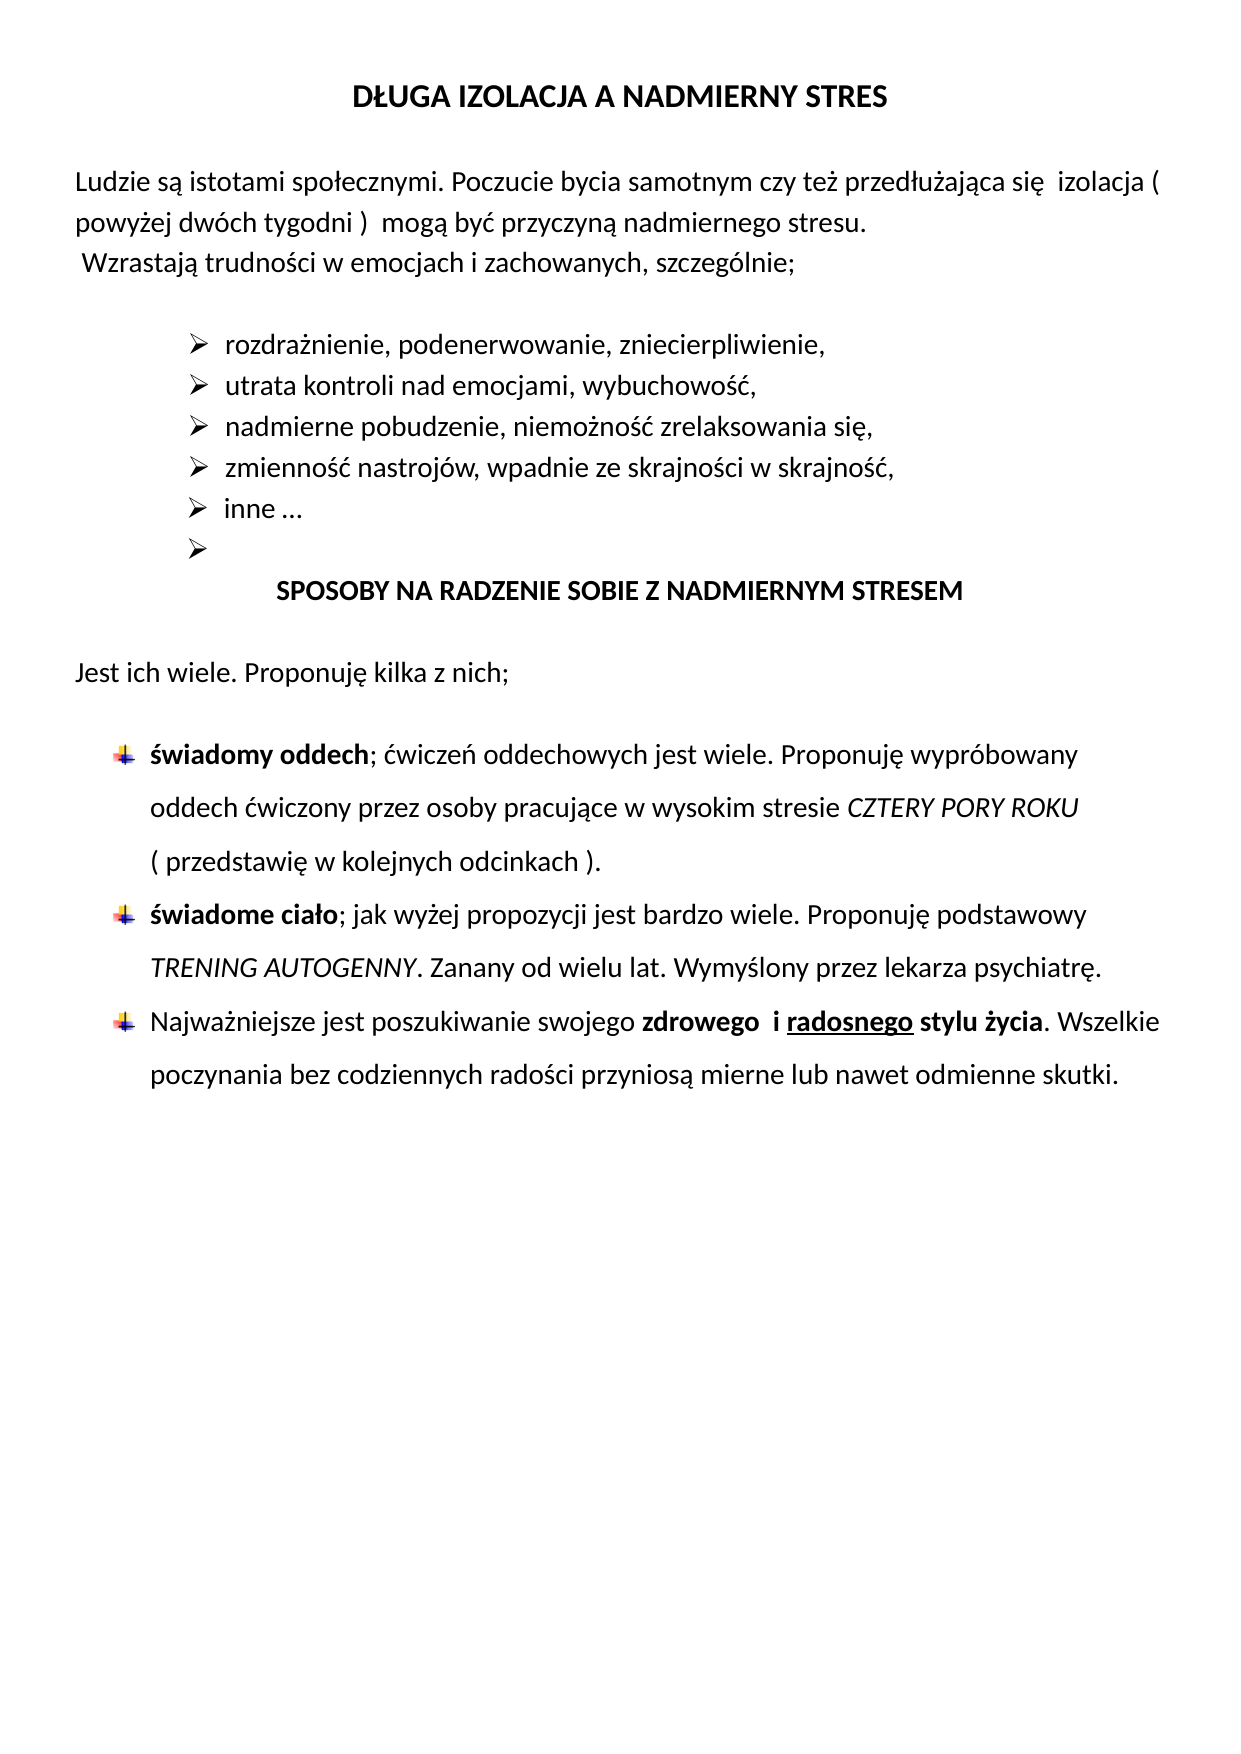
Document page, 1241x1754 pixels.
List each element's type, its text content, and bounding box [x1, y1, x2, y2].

text Jest ich wiele. Proponuję kilka z nich; [75, 654, 1165, 689]
list utrata kontroli nad emocjami, wybuchowość, [187, 367, 1165, 403]
text SPOSOBY NA RADZENIE SOBIE Z NADMIERNYM STRESEM [75, 572, 1165, 608]
list świadomy oddech; ćwiczeń oddechowych jest wiele. Proponuję wypróbowany oddech ćwiczony przez osoby pracujące w wysokim stresie CZTERY PORY ROKU [112, 736, 1165, 825]
list Najważniejsze jest poszukiwanie swojego zdrowego i radosnego stylu życia. Wszelkie poczynania bez codziennych radości przyniosą mierne lub nawet odmienne skutki. [112, 1003, 1165, 1092]
list świadome ciało; jak wyżej propozycji jest bardzo wiele. Proponuję podstawowy TRENING AUTOGENNY. Zanany od wielu lat. Wymyślony przez lekarza psychiatrę. [112, 896, 1165, 985]
list rozdrażnienie, podenerwowanie, zniecierpliwienie, [187, 326, 1165, 362]
list zmienność nastrojów, wpadnie ze skrajności w skrajność, [187, 449, 1165, 485]
text ( przedstawię w kolejnych odcinkach ). [150, 843, 1165, 878]
text Ludzie są istotami społecznymi. Poczucie bycia samotnym czy też przedłużająca się izolacja ( powyżej dwóch tygodni ) mogą być przyczyną nadmiernego stresu. [75, 163, 1165, 239]
text Wzrastają trudności w emocjach i zachowanych, szczególnie; [75, 244, 1165, 280]
list nadmierne pobudzenie, niemożność zrelaksowania się, [187, 408, 1165, 444]
list inne … [186, 490, 1165, 526]
text DŁUGA IZOLACJA A NADMIERNY STRES [75, 75, 1165, 116]
